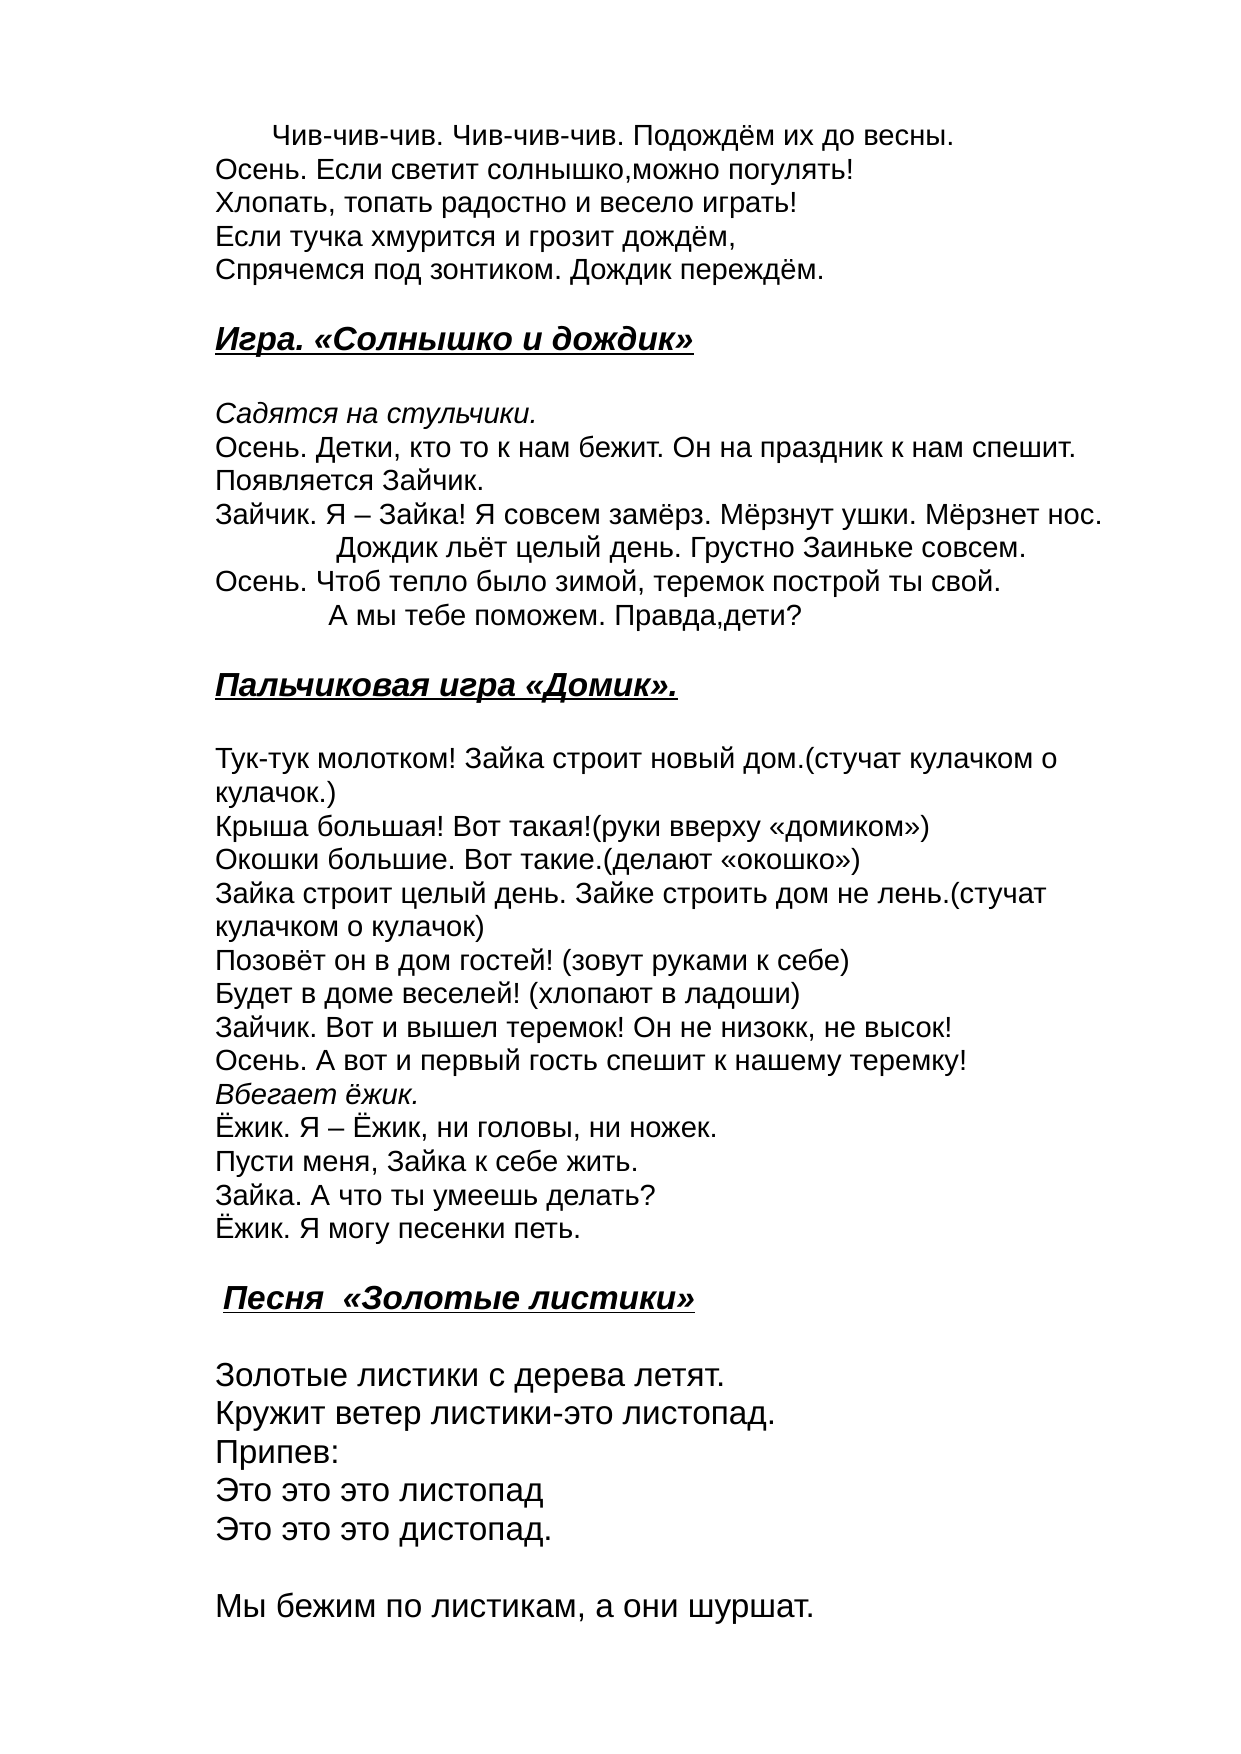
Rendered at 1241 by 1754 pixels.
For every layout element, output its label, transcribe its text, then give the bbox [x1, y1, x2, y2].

text Осень. Если светит солнышко,можно погулять! [215, 152, 1152, 185]
text Припев: [215, 1432, 1152, 1470]
text Вбегает ёжик. [215, 1077, 1152, 1110]
text Пальчиковая игра «Домик». [215, 664, 1152, 703]
text Игра. «Солнышко и дождик» [215, 319, 1152, 358]
text Кружит ветер листики-это листопад. [215, 1393, 1152, 1432]
text Это это это дистопад. [215, 1509, 1152, 1547]
text А мы тебе поможем. Правда,дети? [215, 597, 1152, 631]
text Тук-тук молотком! Зайка строит новый дом.(стучат кулачком о кулачок.) [215, 741, 1152, 808]
text Зайка строит целый день. Зайке строить дом не лень.(стучат кулачком о кулачок) [215, 876, 1152, 943]
text Дождик льёт целый день. Грустно Заиньке совсем. [215, 530, 1152, 564]
text Ёжик. Я могу песенки петь. [215, 1211, 1152, 1244]
text Появляется Зайчик. [215, 463, 1152, 497]
text Окошки большие. Вот такие.(делают «окошко») [215, 842, 1152, 876]
text Ёжик. Я – Ёжик, ни головы, ни ножек. [215, 1110, 1152, 1144]
text Хлопать, топать радостно и весело играть! [215, 185, 1152, 219]
text Песня «Золотые листики» [215, 1278, 1152, 1317]
text Осень. А вот и первый гость спешит к нашему теремку! [215, 1043, 1152, 1077]
text Будет в доме веселей! (хлопают в ладоши) [215, 976, 1152, 1010]
text Мы бежим по листикам, а они шуршат. [215, 1586, 1152, 1624]
text Зайка. А что ты умеешь делать? [215, 1177, 1152, 1211]
text Зайчик. Я – Зайка! Я совсем замёрз. Мёрзнут ушки. Мёрзнет нос. [215, 497, 1152, 530]
text Позовёт он в дом гостей! (зовут руками к себе) [215, 943, 1152, 976]
text Чив-чив-чив. Чив-чив-чив. Подождём их до весны. [215, 118, 1152, 152]
text Крыша большая! Вот такая!(руки вверху «домиком») [215, 808, 1152, 842]
text Садятся на стульчики. [215, 396, 1152, 430]
text Если тучка хмурится и грозит дождём, [215, 219, 1152, 252]
text Зайчик. Вот и вышел теремок! Он не низокк, не высок! [215, 1010, 1152, 1043]
text Золотые листики с дерева летят. [215, 1355, 1152, 1393]
text Это это это листопад [215, 1470, 1152, 1509]
text Осень. Чтоб тепло было зимой, теремок построй ты свой. [215, 564, 1152, 597]
text Пусти меня, Зайка к себе жить. [215, 1144, 1152, 1177]
text Спрячемся под зонтиком. Дождик переждём. [215, 252, 1152, 286]
text Осень. Детки, кто то к нам бежит. Он на праздник к нам спешит. [215, 430, 1152, 463]
